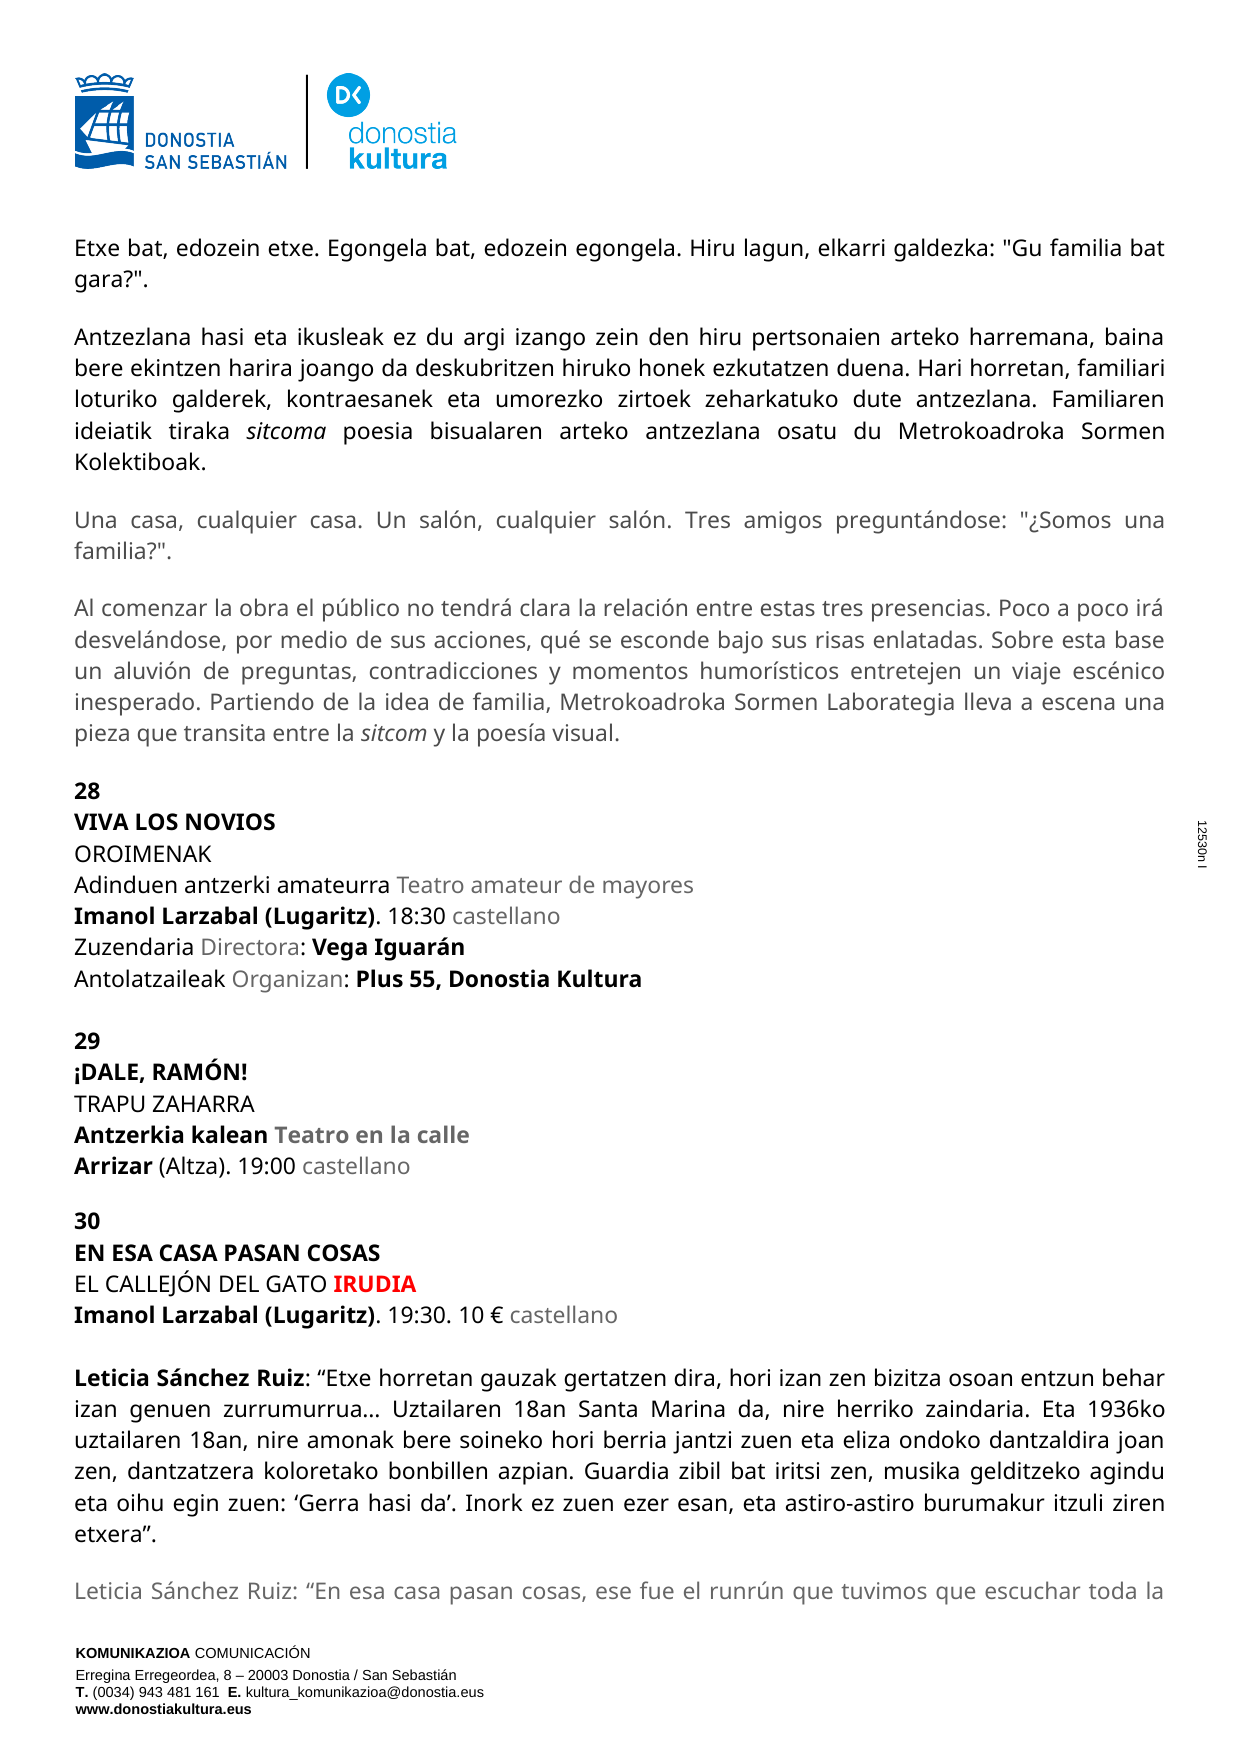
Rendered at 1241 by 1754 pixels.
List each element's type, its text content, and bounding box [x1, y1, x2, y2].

subtitle 30 [74, 1205, 1166, 1236]
text Antzezlana hasi eta ikusleak ez du argi izango zein den hiru pertsonaien arteko harremana, baina bere ekintzen harira joango da deskubritzen hiruko honek ezkutatzen duena. Hari horretan, familiari loturiko galderek, kontraesanek eta umorezko zirtoek zeharkatuko dute antzezlana. Familiaren ideiatik tiraka sitcoma poesia bisualaren arteko antzezlana osatu du Metrokoadroka Sormen Kolektiboak. [74, 321, 1166, 477]
text Antzerkia kalean Teatro en la calle [74, 1119, 1166, 1150]
subtitle 28 [74, 775, 1166, 806]
picture [337, 87, 349, 103]
picture [75, 73, 457, 169]
text 29 [74, 1025, 1166, 1056]
text Etxe bat, edozein etxe. Egongela bat, edozein egongela. Hiru lagun, elkarri galdezka: "Gu familia bat gara?". [74, 232, 1166, 294]
text Leticia Sánchez Ruiz: “Etxe horretan gauzak gertatzen dira, hori izan zen bizitza osoan entzun behar izan genuen zurrumurrua… Uztailaren 18an Santa Marina da, nire herriko zaindaria. Eta 1936ko uztailaren 18an, nire amonak bere soineko hori berria jantzi zuen eta eliza ondoko dantzaldira joan zen, dantzatzera koloretako bonbillen azpian. Guardia zibil bat iritsi zen, musika gelditzeko agindu eta oihu egin zuen: ‘Gerra hasi da’. Inork ez zuen ezer esan, eta astiro-astiro burumakur itzuli ziren etxera”. [74, 1361, 1166, 1549]
text OROIMENAK [74, 837, 1166, 869]
text Adinduen antzerki amateurra Teatro amateur de mayores [74, 869, 1166, 900]
text Leticia Sánchez Ruiz: “En esa casa pasan cosas, ese fue el runrún que tuvimos que escuchar toda la [74, 1575, 1166, 1607]
text EL CALLEJÓN DEL GATO IRUDIA [74, 1268, 1166, 1299]
text Arrizar (Altza). 19:00 castellano [74, 1150, 1166, 1181]
subtitle En esa casa pAsan cosas [74, 1236, 1166, 1268]
subtitle VIVA LOS NOVIOS [74, 806, 1166, 837]
text TRAPU ZAHARRA [74, 1087, 1166, 1119]
text Imanol Larzabal (Lugaritz). 18:30 castellano [74, 900, 1166, 931]
text Al comenzar la obra el público no tendrá clara la relación entre estas tres presencias. Poco a poco irá desvelándose, por medio de sus acciones, qué se esconde bajo sus risas enlatadas. Sobre esta base un aluvión de preguntas, contradicciones y momentos humorísticos entretejen un viaje escénico inesperado. Partiendo de la idea de familia, Metrokoadroka Sormen Laborategia lleva a escena una pieza que transita entre la sitcom y la poesía visual. [74, 592, 1166, 749]
text ¡DALE, RAMÓN! [74, 1056, 1166, 1087]
text Antolatzaileak Organizan: Plus 55, Donostia Kultura [74, 962, 1166, 994]
text Imanol Larzabal (Lugaritz). 19:30. 10 € castellano [74, 1299, 1166, 1330]
text Zuzendaria Directora: Vega Iguarán [74, 931, 1166, 962]
text Una casa, cualquier casa. Un salón, cualquier salón. Tres amigos preguntándose: "¿Somos una familia?". [74, 503, 1166, 566]
picture [353, 87, 360, 103]
